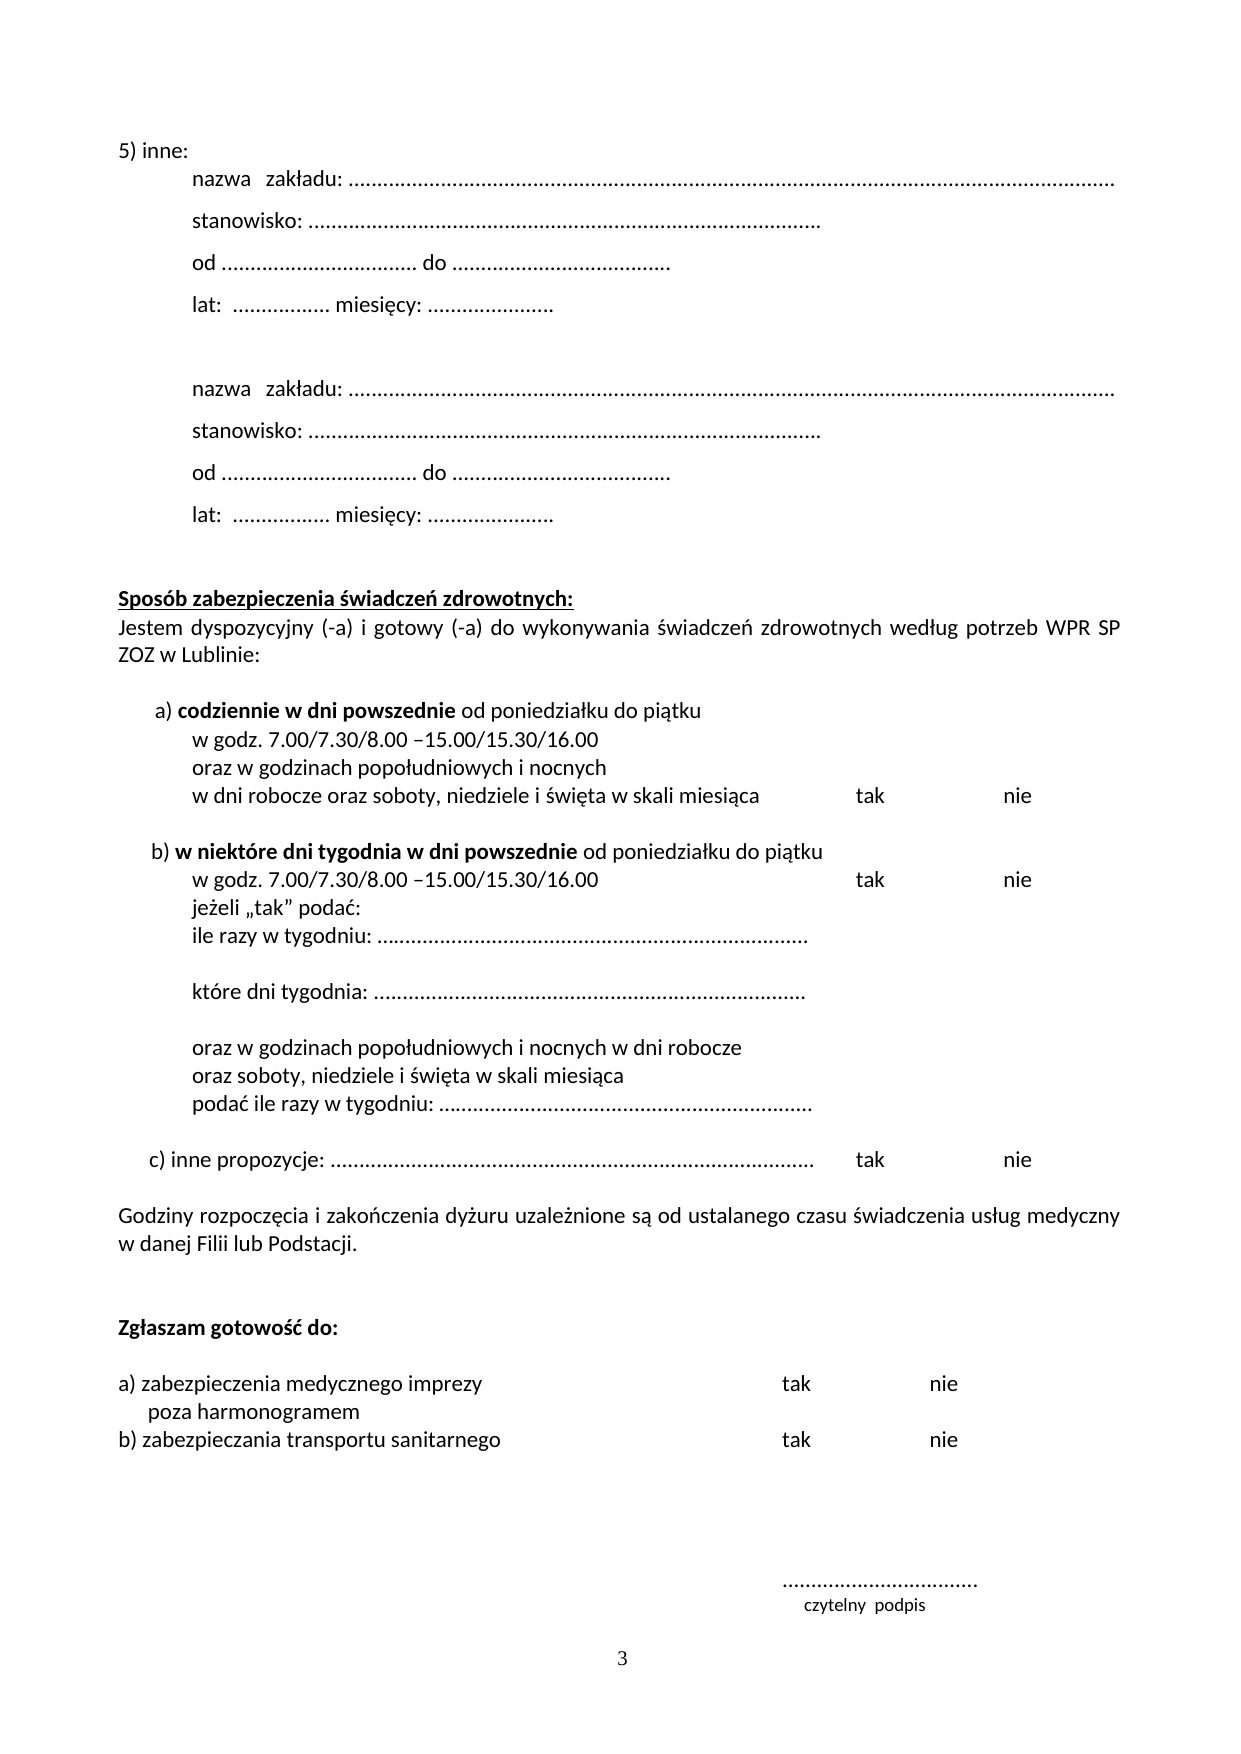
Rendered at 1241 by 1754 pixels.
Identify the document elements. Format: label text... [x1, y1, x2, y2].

text c) inne propozycje: .................................................................................... tak nie [118, 1145, 1122, 1173]
text ile razy w tygodniu: …........................................................................ [118, 921, 1122, 949]
text lat: ................. miesięcy: ...................... [118, 291, 1122, 318]
text .................................. [118, 1565, 1122, 1593]
text nazwa zakładu: ..................................................................................................................................... [118, 374, 1122, 403]
text Jestem dyspozycyjny (-a) i gotowy (-a) do wykonywania świadczeń zdrowotnych według potrzeb WPR SP ZOZ w Lublinie: [118, 613, 1122, 669]
text od .................................. do ...................................... [118, 458, 1122, 487]
text w dni robocze oraz soboty, niedziele i święta w skali miesiąca tak nie [118, 781, 1122, 809]
text poza harmonogramem [118, 1397, 1122, 1425]
text 5) inne: [118, 137, 1122, 164]
text lat: ................. miesięcy: ...................... [118, 501, 1122, 528]
text czytelny podpis [708, 1593, 1122, 1616]
text oraz w godzinach popołudniowych i nocnych [118, 753, 1122, 781]
text w godz. 7.00/7.30/8.00 –15.00/15.30/16.00 tak nie [118, 865, 1122, 893]
text nazwa zakładu: ..................................................................................................................................... [118, 164, 1122, 193]
text które dni tygodnia: ........................................................................... [118, 977, 1122, 1005]
text b) w niektóre dni tygodnia w dni powszednie od poniedziałku do piątku [151, 837, 1122, 865]
text stanowisko: ......................................................................................... [118, 417, 1122, 444]
text Godziny rozpoczęcia i zakończenia dyżuru uzależnione są od ustalanego czasu świadczenia usług medyczny w danej Filii lub Podstacji. [118, 1201, 1122, 1257]
text b) zabezpieczania transportu sanitarnego tak nie [118, 1425, 1122, 1453]
text w godz. 7.00/7.30/8.00 –15.00/15.30/16.00 [118, 725, 1122, 753]
text podać ile razy w tygodniu: ….............................................................. [118, 1089, 1122, 1117]
text a) codziennie w dni powszednie od poniedziałku do piątku [154, 697, 1122, 725]
text stanowisko: ......................................................................................... [118, 207, 1122, 234]
text oraz soboty, niedziele i święta w skali miesiąca [118, 1061, 1122, 1089]
text Zgłaszam gotowość do: [118, 1313, 1122, 1341]
text jeżeli „tak” podać: [118, 893, 1122, 921]
text od .................................. do ...................................... [118, 248, 1122, 277]
text oraz w godzinach popołudniowych i nocnych w dni robocze [118, 1033, 1122, 1061]
text a) zabezpieczenia medycznego imprezy tak nie [118, 1369, 1122, 1397]
text Sposób zabezpieczenia świadczeń zdrowotnych: [118, 584, 1122, 613]
